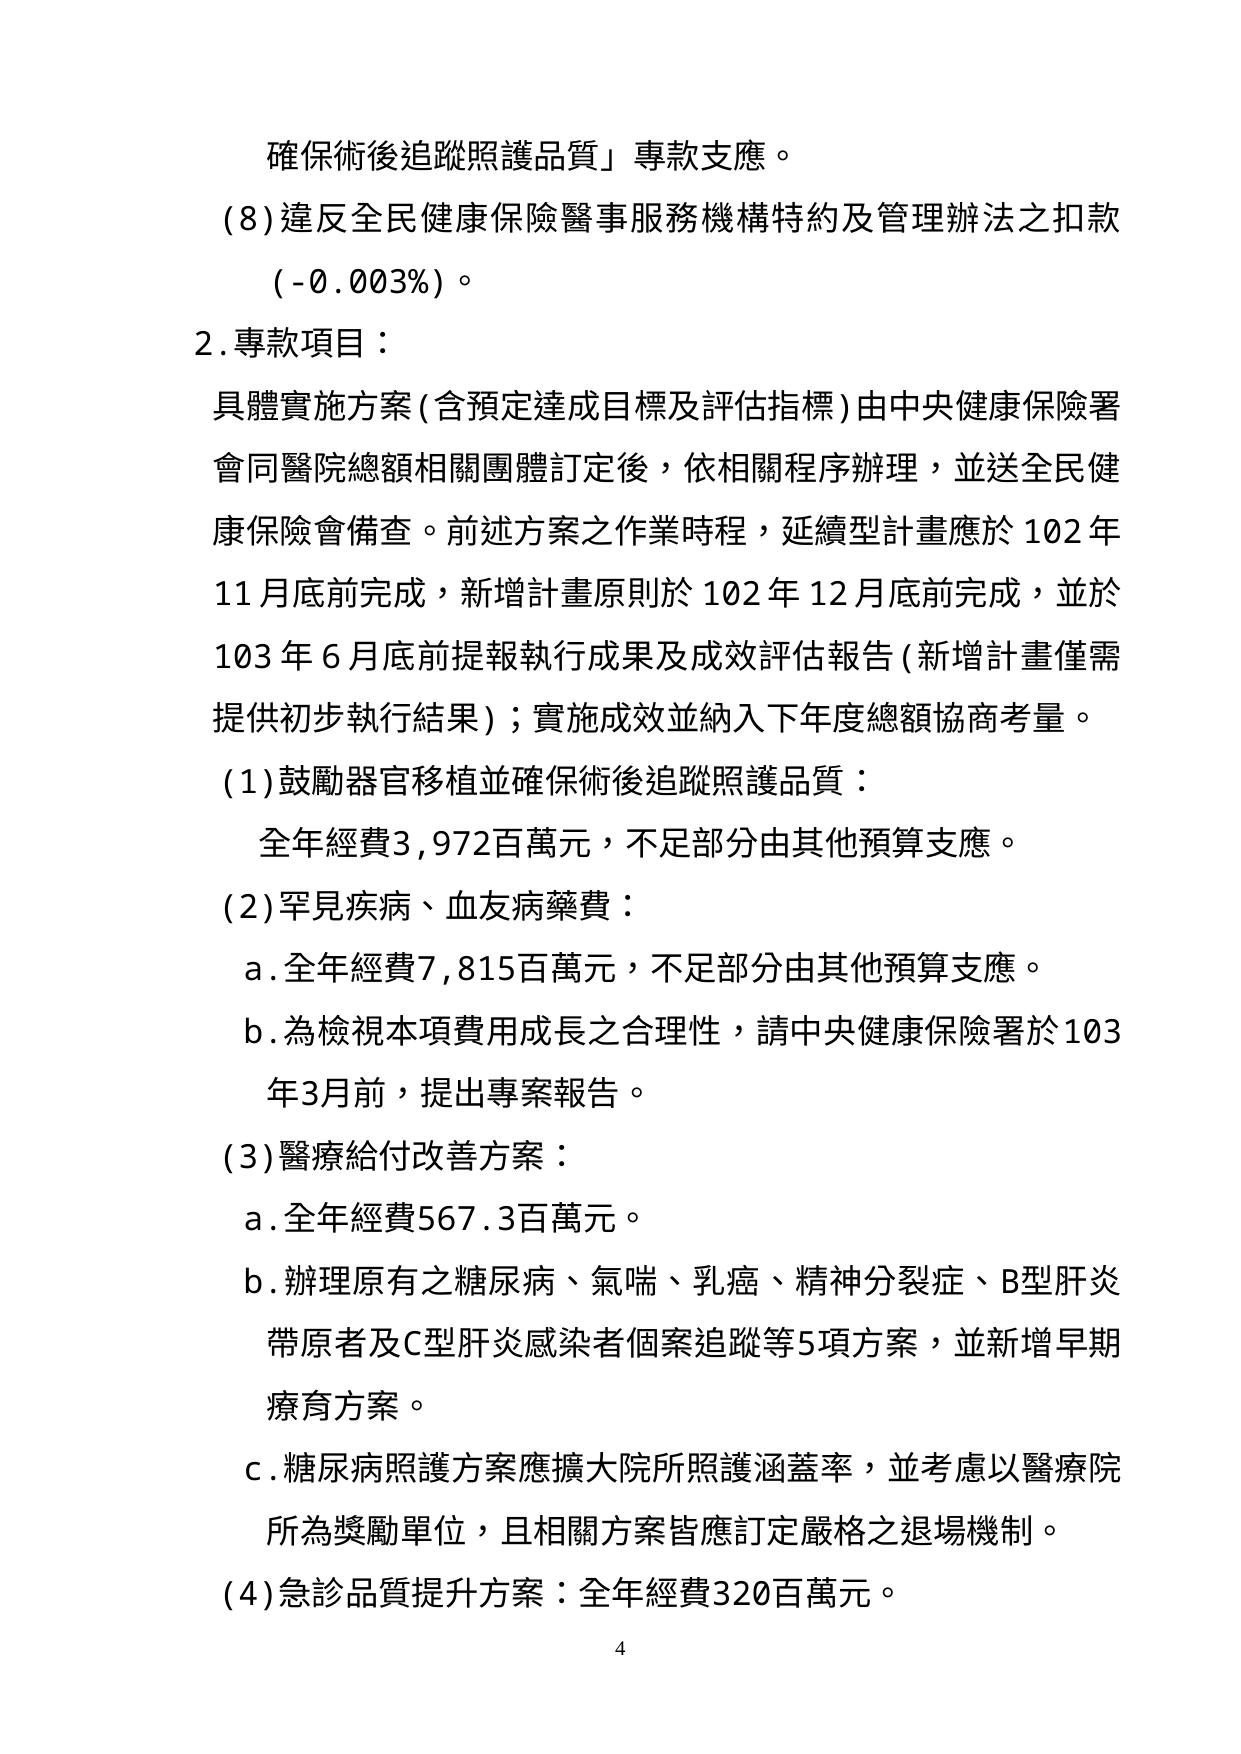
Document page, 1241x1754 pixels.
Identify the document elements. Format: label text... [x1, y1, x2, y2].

text (1)鼓勵器官移植並確保術後追蹤照護品質： [218, 737, 1122, 800]
text 確保術後追蹤照護品質」專款支應。 [243, 112, 1122, 175]
text a.全年經費567.3百萬元。 [243, 1175, 1122, 1237]
text 2.專款項目： [193, 300, 1122, 362]
text b.辦理原有之糖尿病、氣喘、乳癌、精神分裂症、B型肝炎帶原者及C型肝炎感染者個案追蹤等5項方案，並新增早期療育方案。 [243, 1237, 1122, 1425]
text (3)醫療給付改善方案： [218, 1112, 1122, 1175]
text c.糖尿病照護方案應擴大院所照護涵蓋率，並考慮以醫療院所為獎勵單位，且相關方案皆應訂定嚴格之退場機制。 [243, 1425, 1122, 1550]
text b.為檢視本項費用成長之合理性，請中央健康保險署於103年3月前，提出專案報告。 [243, 987, 1122, 1112]
text 具體實施方案(含預定達成目標及評估指標)由中央健康保險署會同醫院總額相關團體訂定後，依相關程序辦理，並送全民健康保險會備查。前述方案之作業時程，延續型計畫應於102年11月底前完成，新增計畫原則於102年12月底前完成，並於103年6月底前提報執行成果及成效評估報告(新增計畫僅需提供初步執行結果)；實施成效並納入下年度總額協商考量。 [213, 362, 1122, 737]
text (4)急診品質提升方案：全年經費320百萬元。 [218, 1550, 1122, 1612]
text (2)罕見疾病、血友病藥費： [218, 862, 1122, 925]
text (8)違反全民健康保險醫事服務機構特約及管理辦法之扣款 (-0.003%)。 [218, 175, 1122, 300]
text a.全年經費7,815百萬元，不足部分由其他預算支應。 [243, 925, 1122, 987]
text 全年經費3,972百萬元，不足部分由其他預算支應。 [258, 800, 1122, 862]
